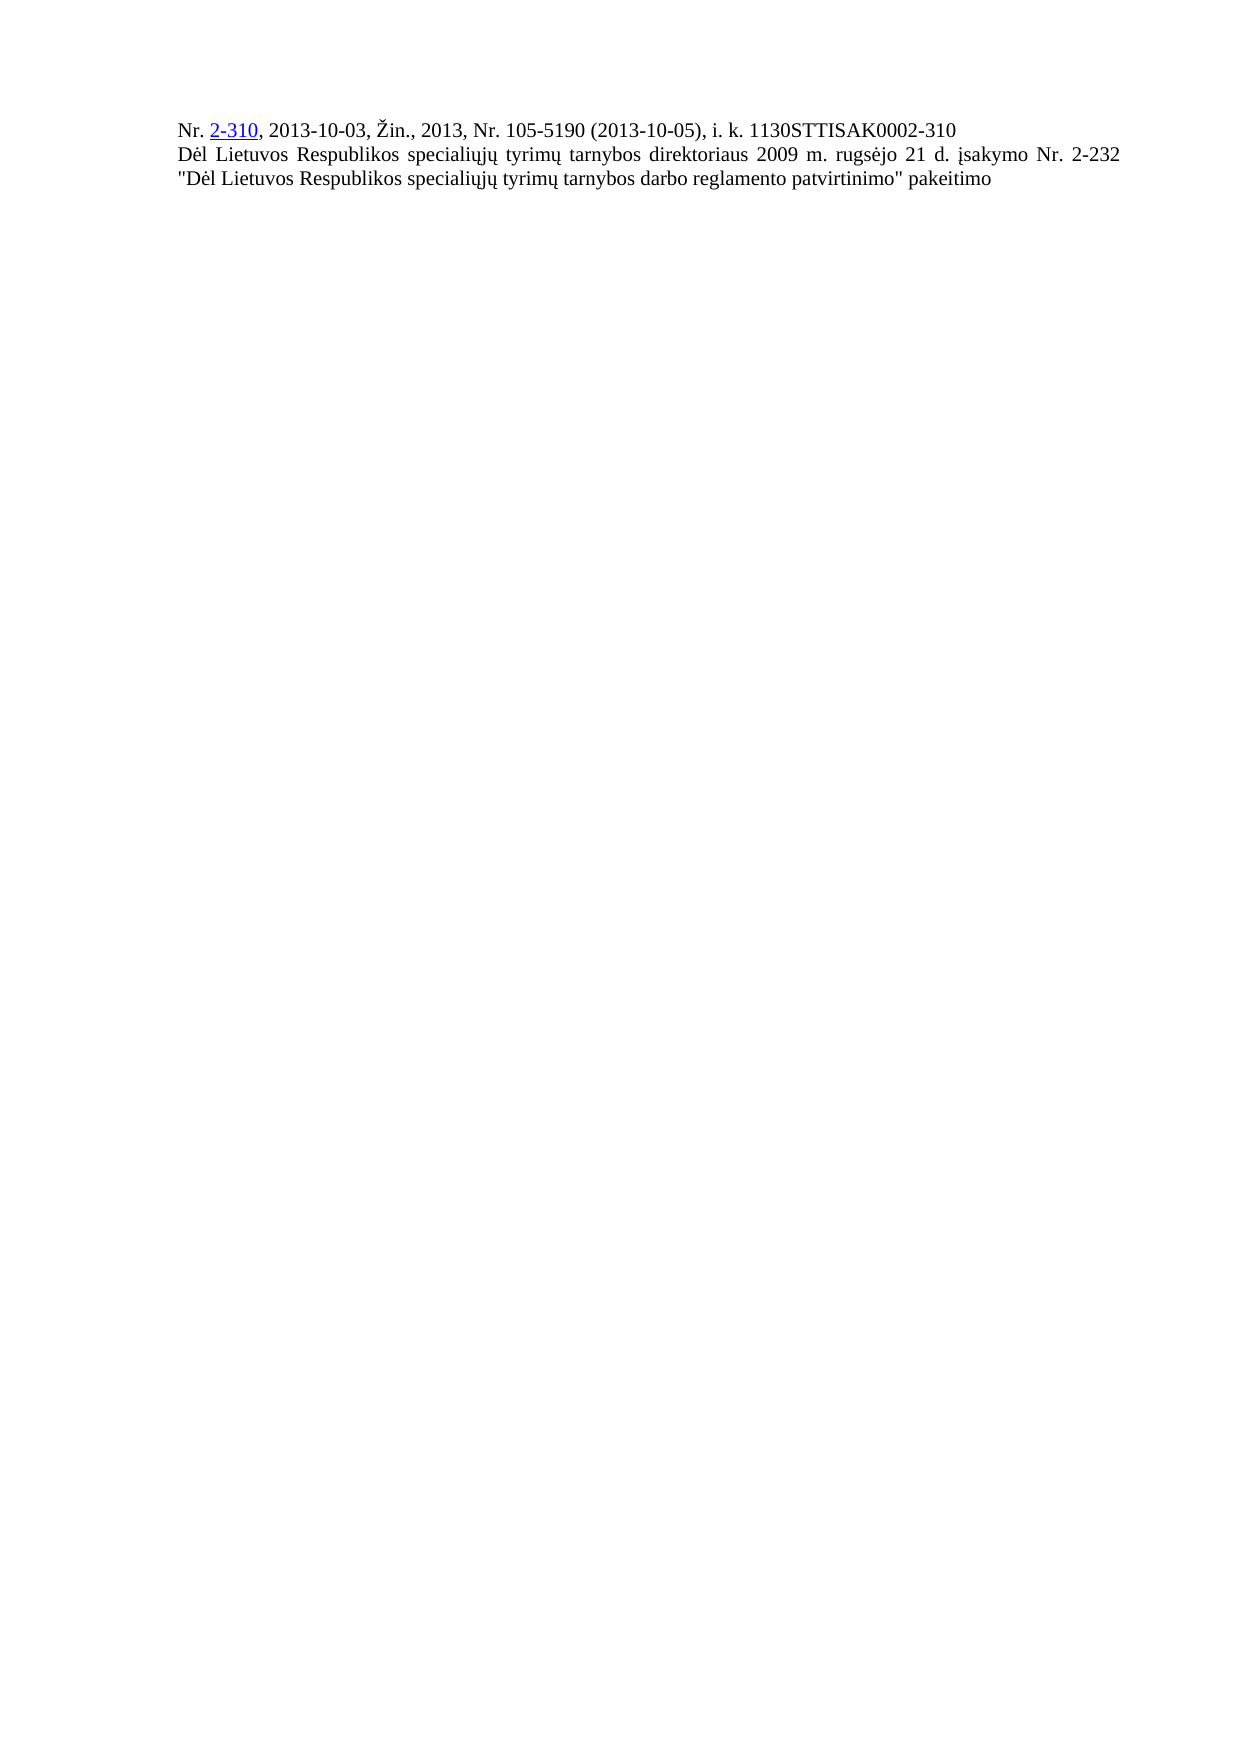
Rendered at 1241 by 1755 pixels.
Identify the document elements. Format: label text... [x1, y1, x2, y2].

text Dėl Lietuvos Respublikos specialiųjų tyrimų tarnybos direktoriaus 2009 m. rugsėjo 21 d. įsakymo Nr. 2-232 "Dėl Lietuvos Respublikos specialiųjų tyrimų tarnybos darbo reglamento patvirtinimo" pakeitimo [177, 142, 1122, 190]
text Nr. 2-310, 2013-10-03, Žin., 2013, Nr. 105-5190 (2013-10-05), i. k. 1130STTISAK0002-310 [177, 118, 1122, 142]
